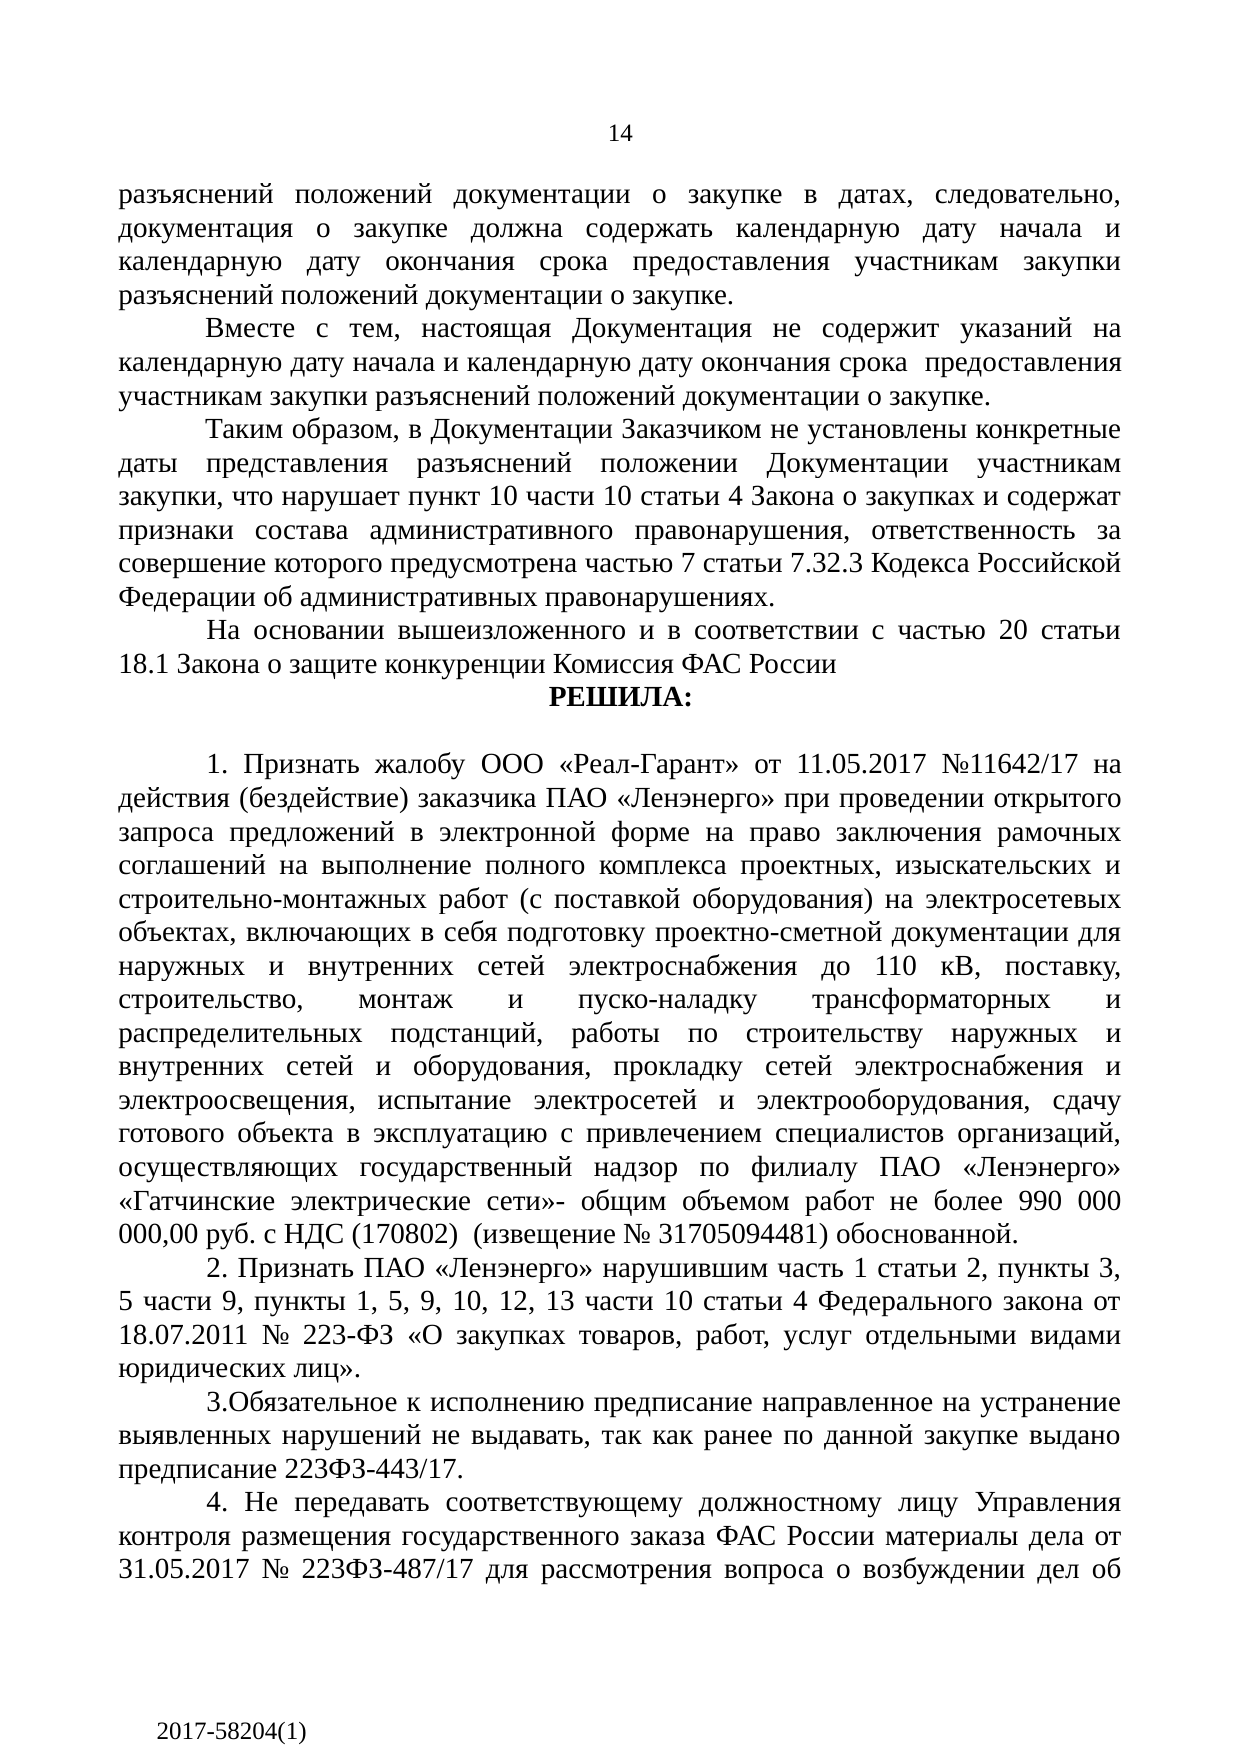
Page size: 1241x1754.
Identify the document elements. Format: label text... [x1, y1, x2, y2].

text 1. Признать жалобу ООО «Реал-Гарант» от 11.05.2017 №11642/17 на действия (бездействие) заказчика ПАО «Ленэнерго» при проведении открытого запроса предложений в электронной форме на право заключения рамочных соглашений на выполнение полного комплекса проектных, изыскательских и строительно-монтажных работ (с поставкой оборудования) на электросетевых объектах, включающих в себя подготовку проектно-сметной документации для наружных и внутренних сетей электроснабжения до 110 кВ, поставку, строительство, монтаж и пуско-наладку трансформаторных и распределительных подстанций, работы по строительству наружных и внутренних сетей и оборудования, прокладку сетей электроснабжения и электроосвещения, испытание электросетей и электрооборудования, сдачу готового объекта в эксплуатацию с привлечением специалистов организаций, осуществляющих государственный надзор по филиалу ПАО «Ленэнерго» «Гатчинские электрические сети»- общим объемом работ не более 990 000 000,00 руб. с НДС (170802) (извещение № 31705094481) обоснованной. [118, 747, 1122, 1250]
text разъяснений положений документации о закупке в датах, следовательно, документация о закупке должна содержать календарную дату начала и календарную дату окончания срока предоставления участникам закупки разъяснений положений документации о закупке. [118, 176, 1122, 311]
text РЕШИЛА: [118, 679, 1122, 713]
text 2. Признать ПАО «Ленэнерго» нарушившим часть 1 статьи 2, пункты 3, 5 части 9, пункты 1, 5, 9, 10, 12, 13 части 10 статьи 4 Федерального закона от 18.07.2011 № 223-ФЗ «О закупках товаров, работ, услуг отдельными видами юридических лиц». [118, 1250, 1122, 1384]
text 3.Обязательное к исполнению предписание направленное на устранение выявленных нарушений не выдавать, так как ранее по данной закупке выдано предписание 223ФЗ-443/17. [118, 1384, 1122, 1484]
text 4. Не передавать соответствующему должностному лицу Управления контроля размещения государственного заказа ФАС России материалы дела от 31.05.2017 № 223ФЗ-487/17 для рассмотрения вопроса о возбуждении дел об [118, 1484, 1122, 1585]
text На основании вышеизложенного и в соответствии с частью 20 статьи 18.1 Закона о защите конкуренции Комиссия ФАС России [118, 612, 1122, 679]
text Вместе с тем, настоящая Документация не содержит указаний на календарную дату начала и календарную дату окончания срока предоставления участникам закупки разъяснений положений документации о закупке. [118, 311, 1122, 411]
text Таким образом, в Документации Заказчиком не установлены конкретные даты представления разъяснений положении Документации участникам закупки, что нарушает пункт 10 части 10 статьи 4 Закона о закупках и содержат признаки состава административного правонарушения, ответственность за совершение которого предусмотрена частью 7 статьи 7.32.3 Кодекса Российской Федерации об административных правонарушениях. [118, 411, 1122, 612]
